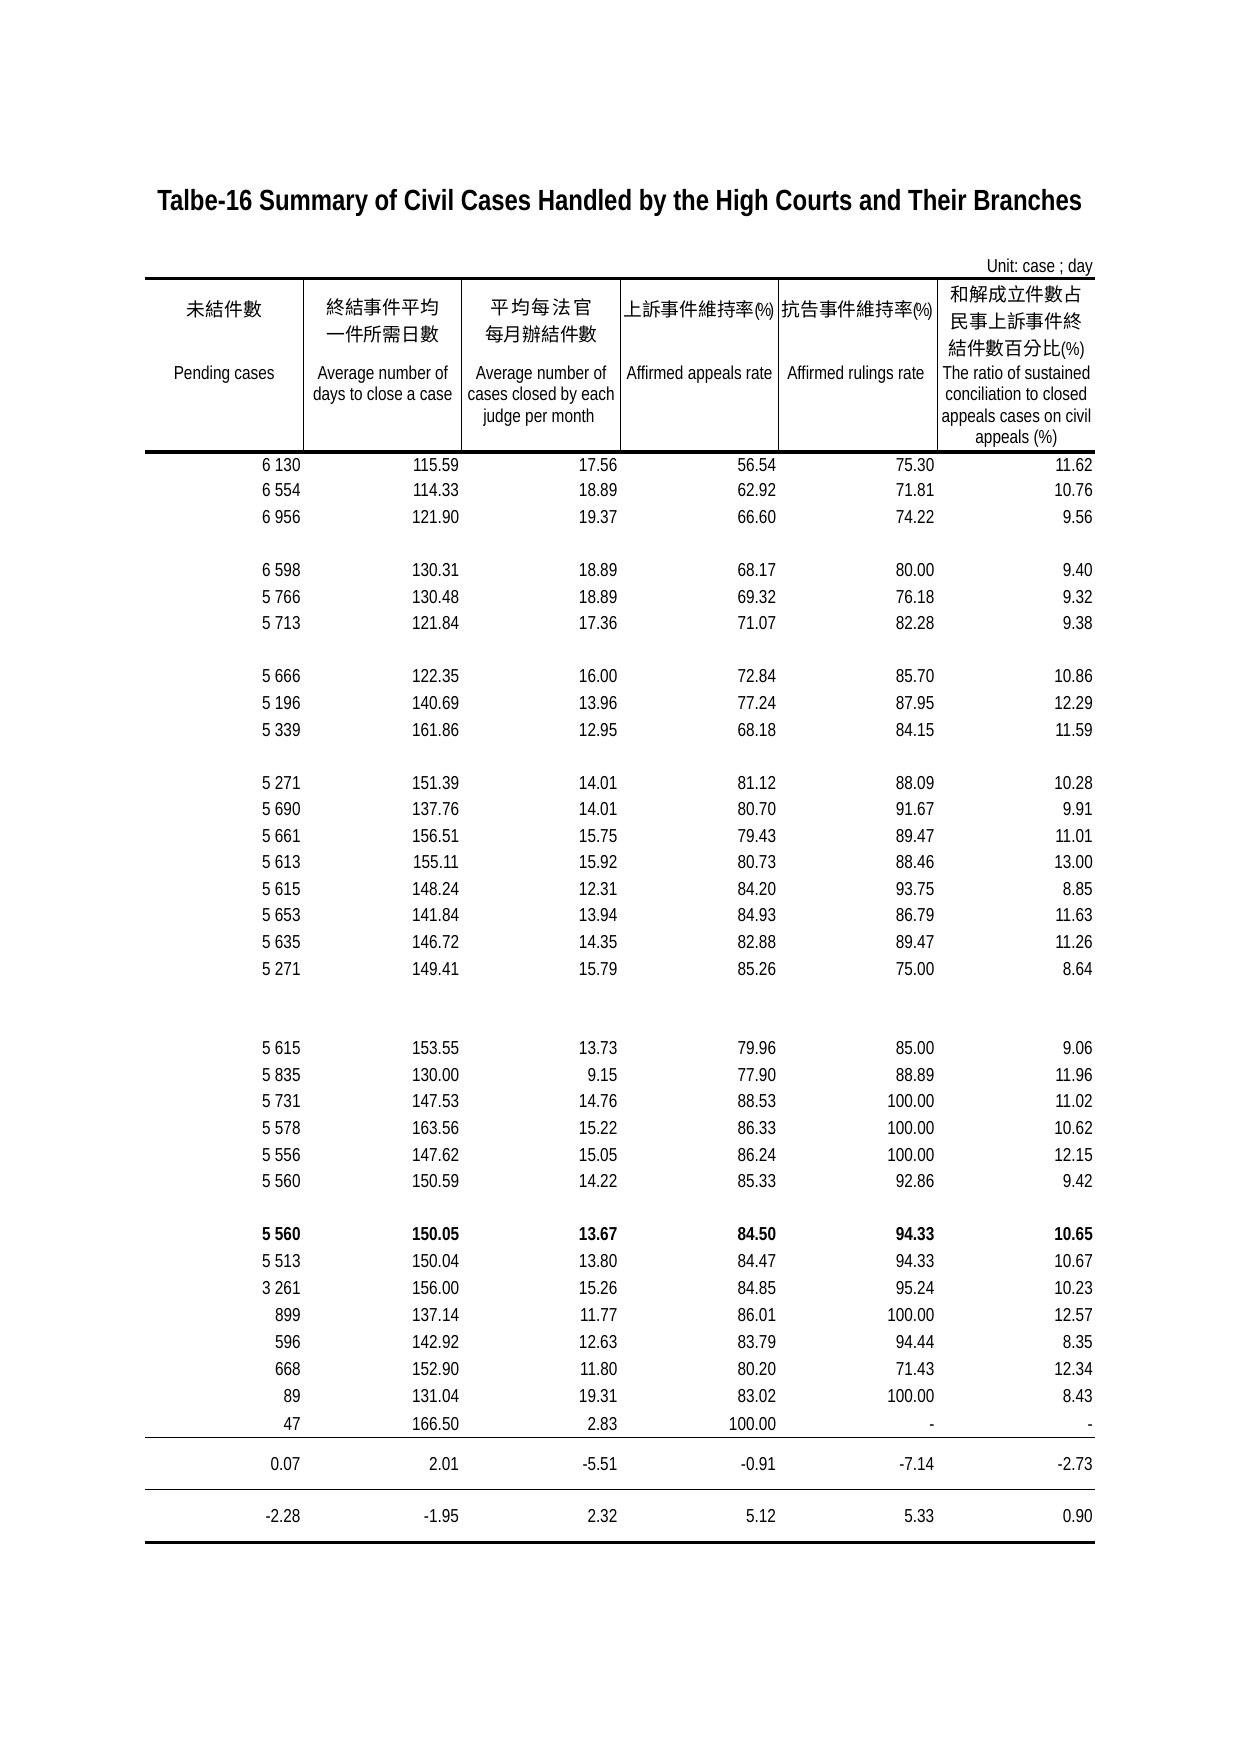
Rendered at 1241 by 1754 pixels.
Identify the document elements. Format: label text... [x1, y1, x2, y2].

table_cell 11.59 [937, 716, 1095, 742]
table_cell 81.12 [620, 769, 778, 796]
table_cell 141.84 [303, 902, 462, 928]
table_cell -5.51 [462, 1438, 620, 1489]
table_cell 150.04 [303, 1247, 462, 1274]
table_cell 10.28 [937, 769, 1095, 796]
table_cell 77.90 [620, 1061, 778, 1088]
table_cell 15.92 [462, 849, 620, 875]
table_cell 6 956 [145, 504, 303, 530]
table_header 和解成立件數占 民事上訴事件終 結件數百分比(%) [938, 280, 1095, 359]
table_cell 10.67 [937, 1247, 1095, 1274]
table_cell 5 560 [145, 1168, 303, 1194]
table_cell Affirmed rulings rate [779, 362, 937, 450]
table_cell 8.43 [937, 1383, 1095, 1410]
table_cell 148.24 [303, 875, 462, 902]
table_cell 5 271 [145, 769, 303, 796]
table_cell 9.06 [937, 1035, 1095, 1061]
table_cell 9.15 [462, 1061, 620, 1088]
table_cell 5 578 [145, 1114, 303, 1141]
table_cell 66.60 [620, 504, 778, 530]
table_cell 5 615 [145, 875, 303, 902]
table_cell [937, 636, 1095, 663]
table_cell 100.00 [779, 1114, 937, 1141]
table_cell 14.35 [462, 929, 620, 955]
table_cell 5 271 [145, 955, 303, 982]
table_cell [303, 743, 462, 769]
table_cell 137.14 [303, 1301, 462, 1328]
table_cell [462, 636, 620, 663]
table_cell -2.73 [937, 1438, 1095, 1489]
table_cell 5 513 [145, 1247, 303, 1274]
table_cell [145, 530, 303, 557]
table_cell [462, 1194, 620, 1221]
table_cell 152.90 [303, 1356, 462, 1383]
table_cell [303, 1194, 462, 1221]
table_cell 130.48 [303, 583, 462, 610]
table_cell 94.33 [779, 1221, 937, 1247]
table_cell 8.64 [937, 955, 1095, 982]
table_cell [937, 1008, 1095, 1035]
table_cell 5 635 [145, 929, 303, 955]
table_cell 19.37 [462, 504, 620, 530]
table_cell 84.15 [779, 716, 937, 742]
table_cell 0.90 [937, 1490, 1095, 1541]
table_cell 12.63 [462, 1329, 620, 1356]
table_header 平均每法官 每月辦結件數 [462, 280, 620, 359]
table_cell 74.22 [779, 504, 937, 530]
table_cell 8.85 [937, 875, 1095, 902]
table_cell -7.14 [779, 1438, 937, 1489]
table_cell 92.86 [779, 1168, 937, 1194]
table_cell [145, 1194, 303, 1221]
text Talbe-16 Summary of Civil Cases Handled by the High Courts and Their Branches [148, 183, 1092, 217]
table_cell -0.91 [620, 1438, 778, 1489]
table_cell 84.85 [620, 1274, 778, 1301]
table_cell 17.56 [462, 454, 620, 477]
table_cell 71.43 [779, 1356, 937, 1383]
table_cell 5 731 [145, 1088, 303, 1114]
table_cell 86.33 [620, 1114, 778, 1141]
table_cell [462, 982, 620, 1008]
table_cell 88.46 [779, 849, 937, 875]
table_cell [620, 1194, 778, 1221]
table_cell [145, 982, 303, 1008]
table_cell 147.62 [303, 1141, 462, 1167]
table_cell 5 713 [145, 610, 303, 636]
table_cell [937, 743, 1095, 769]
table_cell 899 [145, 1301, 303, 1328]
table_cell 12.34 [937, 1356, 1095, 1383]
table_cell The ratio of sustained conciliation to closed appeals cases on civil appeals (%) [938, 362, 1095, 450]
table_cell 76.18 [779, 583, 937, 610]
table_cell 5 661 [145, 822, 303, 849]
table_cell 71.81 [779, 477, 937, 503]
table_cell 80.73 [620, 849, 778, 875]
table_cell 12.15 [937, 1141, 1095, 1167]
table_cell 62.92 [620, 477, 778, 503]
table_cell 5 666 [145, 663, 303, 689]
table_cell Affirmed appeals rate [621, 362, 778, 450]
table_cell 147.53 [303, 1088, 462, 1114]
table_cell 140.69 [303, 689, 462, 716]
table_cell 6 130 [145, 454, 303, 477]
table_cell 86.24 [620, 1141, 778, 1167]
table_cell 71.07 [620, 610, 778, 636]
table_cell 72.84 [620, 663, 778, 689]
table_cell 100.00 [779, 1141, 937, 1167]
table_cell 5.12 [620, 1490, 778, 1541]
table_cell 85.70 [779, 663, 937, 689]
table_cell 5 766 [145, 583, 303, 610]
table_cell 12.29 [937, 689, 1095, 716]
table_cell 79.43 [620, 822, 778, 849]
table_cell 100.00 [779, 1088, 937, 1114]
table_cell 5 615 [145, 1035, 303, 1061]
table_header 抗告事件維持率(%) [779, 280, 937, 359]
table_cell 161.86 [303, 716, 462, 742]
table_cell 93.75 [779, 875, 937, 902]
table_cell Pending cases [145, 362, 303, 450]
table_cell 5 653 [145, 902, 303, 928]
table_cell 10.76 [937, 477, 1095, 503]
table_cell [779, 1008, 937, 1035]
table_cell 17.36 [462, 610, 620, 636]
table_cell 2.83 [462, 1410, 620, 1437]
table_cell 75.30 [779, 454, 937, 477]
table_cell 85.33 [620, 1168, 778, 1194]
table_cell 6 554 [145, 477, 303, 503]
table_cell 149.41 [303, 955, 462, 982]
table_cell 19.31 [462, 1383, 620, 1410]
table_cell [937, 982, 1095, 1008]
table_cell Average number of days to close a case [304, 362, 461, 450]
table_cell 15.22 [462, 1114, 620, 1141]
table_cell 14.76 [462, 1088, 620, 1114]
table_cell - [779, 1410, 937, 1437]
table_cell 87.95 [779, 689, 937, 716]
table_cell 130.31 [303, 557, 462, 583]
table_cell 18.89 [462, 583, 620, 610]
table_header 終結事件平均 一件所需日數 [304, 280, 461, 359]
table_cell 88.53 [620, 1088, 778, 1114]
table_cell 88.89 [779, 1061, 937, 1088]
table_cell 12.57 [937, 1301, 1095, 1328]
table_cell [303, 530, 462, 557]
table_cell 15.79 [462, 955, 620, 982]
table_cell 83.79 [620, 1329, 778, 1356]
table_cell 121.84 [303, 610, 462, 636]
table_cell 5 196 [145, 689, 303, 716]
table_cell [145, 743, 303, 769]
table_cell [303, 636, 462, 663]
table_cell 18.89 [462, 477, 620, 503]
table_cell 10.62 [937, 1114, 1095, 1141]
table_cell 82.28 [779, 610, 937, 636]
table_cell 85.26 [620, 955, 778, 982]
table_cell 84.93 [620, 902, 778, 928]
table_cell 156.00 [303, 1274, 462, 1301]
table_cell 13.00 [937, 849, 1095, 875]
table_cell Average number of cases closed by each judge per month [462, 362, 620, 450]
table_cell 10.86 [937, 663, 1095, 689]
table_cell 6 598 [145, 557, 303, 583]
table_cell 85.00 [779, 1035, 937, 1061]
table_cell [779, 1194, 937, 1221]
table_cell 11.96 [937, 1061, 1095, 1088]
table_cell 13.80 [462, 1247, 620, 1274]
table_cell 68.18 [620, 716, 778, 742]
table_cell 114.33 [303, 477, 462, 503]
table_cell 155.11 [303, 849, 462, 875]
table_cell 153.55 [303, 1035, 462, 1061]
table_cell 5 339 [145, 716, 303, 742]
table_cell 83.02 [620, 1383, 778, 1410]
table_cell 2.32 [462, 1490, 620, 1541]
table_cell [779, 636, 937, 663]
table_cell 13.67 [462, 1221, 620, 1247]
table_cell 12.95 [462, 716, 620, 742]
table_cell 131.04 [303, 1383, 462, 1410]
table_cell - [937, 1410, 1095, 1437]
table_cell 69.32 [620, 583, 778, 610]
table_header 未結件數 [145, 280, 303, 359]
table_cell 13.96 [462, 689, 620, 716]
table_cell 75.00 [779, 955, 937, 982]
table_cell 15.75 [462, 822, 620, 849]
table_cell 100.00 [779, 1383, 937, 1410]
table_cell 77.24 [620, 689, 778, 716]
table_cell 166.50 [303, 1410, 462, 1437]
table_cell 56.54 [620, 454, 778, 477]
table_cell 5 690 [145, 796, 303, 822]
table_cell [145, 1008, 303, 1035]
table_cell 94.44 [779, 1329, 937, 1356]
table_cell [462, 530, 620, 557]
table_cell 115.59 [303, 454, 462, 477]
table_cell 13.73 [462, 1035, 620, 1061]
table_cell 668 [145, 1356, 303, 1383]
table_cell 86.01 [620, 1301, 778, 1328]
table_cell 163.56 [303, 1114, 462, 1141]
table_cell 11.80 [462, 1356, 620, 1383]
table_cell 121.90 [303, 504, 462, 530]
table_cell 84.47 [620, 1247, 778, 1274]
table_cell 80.70 [620, 796, 778, 822]
table_cell 88.09 [779, 769, 937, 796]
table_cell 5.33 [779, 1490, 937, 1541]
table_cell 5 556 [145, 1141, 303, 1167]
table_cell 100.00 [620, 1410, 778, 1437]
table_cell 137.76 [303, 796, 462, 822]
table_cell 11.26 [937, 929, 1095, 955]
table_cell [620, 982, 778, 1008]
table_cell 80.20 [620, 1356, 778, 1383]
table_cell 151.39 [303, 769, 462, 796]
table_cell 2.01 [303, 1438, 462, 1489]
table_cell 5 613 [145, 849, 303, 875]
table_cell 86.79 [779, 902, 937, 928]
table_cell [779, 982, 937, 1008]
table_cell 94.33 [779, 1247, 937, 1274]
table_cell [937, 1194, 1095, 1221]
table_cell 11.01 [937, 822, 1095, 849]
table_cell 18.89 [462, 557, 620, 583]
table_cell 68.17 [620, 557, 778, 583]
table_cell 100.00 [779, 1301, 937, 1328]
table_cell 150.59 [303, 1168, 462, 1194]
table_cell 89 [145, 1383, 303, 1410]
table_cell 5 560 [145, 1221, 303, 1247]
table_cell 156.51 [303, 822, 462, 849]
table_cell 14.01 [462, 769, 620, 796]
table_cell 11.02 [937, 1088, 1095, 1114]
table_cell 14.01 [462, 796, 620, 822]
table_cell 9.38 [937, 610, 1095, 636]
table_cell 13.94 [462, 902, 620, 928]
table_cell 14.22 [462, 1168, 620, 1194]
table_cell 130.00 [303, 1061, 462, 1088]
table_cell [779, 743, 937, 769]
table_cell 9.32 [937, 583, 1095, 610]
table_cell 79.96 [620, 1035, 778, 1061]
table_cell 5 835 [145, 1061, 303, 1088]
table_cell -2.28 [145, 1490, 303, 1541]
table_cell 15.05 [462, 1141, 620, 1167]
table_cell 9.42 [937, 1168, 1095, 1194]
table_cell 9.40 [937, 557, 1095, 583]
table_cell [620, 1008, 778, 1035]
table_cell 11.77 [462, 1301, 620, 1328]
table_cell 84.50 [620, 1221, 778, 1247]
table_cell 3 261 [145, 1274, 303, 1301]
table_cell 10.23 [937, 1274, 1095, 1301]
table_cell [620, 530, 778, 557]
table_cell [937, 530, 1095, 557]
table_cell 95.24 [779, 1274, 937, 1301]
table_cell 142.92 [303, 1329, 462, 1356]
table_cell [303, 982, 462, 1008]
table_cell 12.31 [462, 875, 620, 902]
table_cell 91.67 [779, 796, 937, 822]
table_cell 89.47 [779, 929, 937, 955]
table_cell [620, 743, 778, 769]
table_cell [620, 636, 778, 663]
table_cell 122.35 [303, 663, 462, 689]
table_cell [462, 743, 620, 769]
table_cell 80.00 [779, 557, 937, 583]
table_cell 9.91 [937, 796, 1095, 822]
table_cell [779, 530, 937, 557]
table_cell 146.72 [303, 929, 462, 955]
table_cell 84.20 [620, 875, 778, 902]
table_cell [462, 1008, 620, 1035]
table_cell 82.88 [620, 929, 778, 955]
table_cell [303, 1008, 462, 1035]
table_cell 10.65 [937, 1221, 1095, 1247]
table_cell 11.62 [937, 454, 1095, 477]
table_cell 9.56 [937, 504, 1095, 530]
table_cell 0.07 [145, 1438, 303, 1489]
table_cell 16.00 [462, 663, 620, 689]
table_cell 8.35 [937, 1329, 1095, 1356]
table_cell 47 [145, 1410, 303, 1437]
table_cell 11.63 [937, 902, 1095, 928]
table_cell 596 [145, 1329, 303, 1356]
table_cell -1.95 [303, 1490, 462, 1541]
table_cell 89.47 [779, 822, 937, 849]
text Unit: case ; day [148, 255, 1092, 277]
table_cell 15.26 [462, 1274, 620, 1301]
table_cell [145, 636, 303, 663]
table_cell 150.05 [303, 1221, 462, 1247]
table_header 上訴事件維持率(%) [621, 280, 778, 359]
